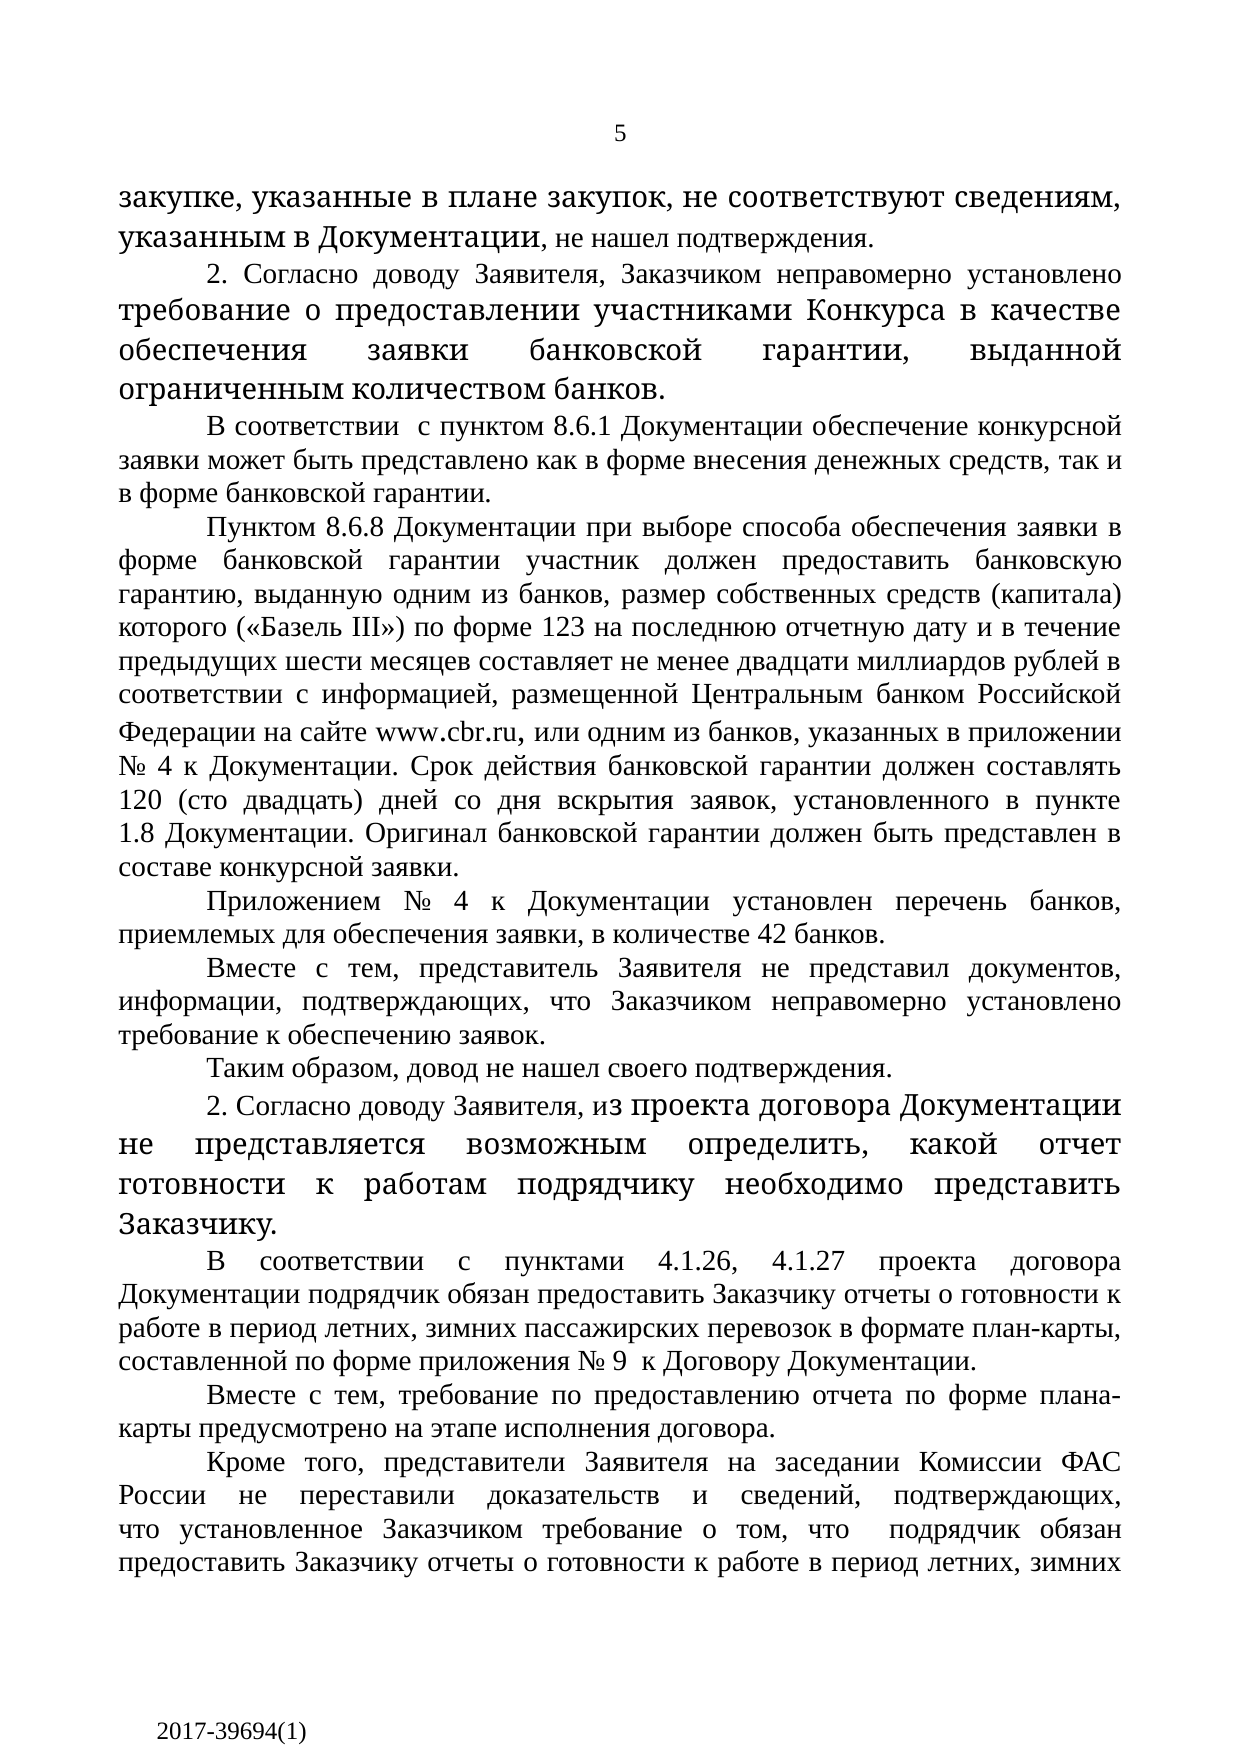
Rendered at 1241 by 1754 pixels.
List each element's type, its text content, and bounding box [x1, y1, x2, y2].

text В соответствии с пунктами 4.1.26, 4.1.27 проекта договора Документации подрядчик обязан предоставить Заказчику отчеты о готовности к работе в период летних, зимних пассажирских перевозок в формате план-карты, составленной по форме приложения № 9 к Договору Документации. [118, 1243, 1122, 1377]
text 2. Согласно доводу Заявителя, Заказчиком неправомерно установлено требование о предоставлении участниками Конкурса в качестве обеспечения заявки банковской гарантии, выданной ограниченным количеством банков. [118, 256, 1122, 408]
text Приложением № 4 к Документации установлен перечень банков, приемлемых для обеспечения заявки, в количестве 42 банков. [118, 883, 1122, 950]
text Вместе с тем, требование по предоставлению отчета по форме плана-карты предусмотрено на этапе исполнения договора. [118, 1377, 1122, 1444]
text Пунктом 8.6.8 Документации при выборе способа обеспечения заявки в форме банковской гарантии участник должен предоставить банковскую гарантию, выданную одним из банков, размер собственных средств (капитала) которого («Базель III») по форме 123 на последнюю отчетную дату и в течение предыдущих шести месяцев составляет не менее двадцати миллиардов рублей в соответствии с информацией, размещенной Центральным банком Российской Федерации на сайте www.cbr.ru, или одним из банков, указанных в приложении № 4 к Документации. Срок действия банковской гарантии должен составлять 120 (сто двадцать) дней со дня вскрытия заявок, установленного в пункте 1.8 Документации. Оригинал банковской гарантии должен быть представлен в составе конкурсной заявки. [118, 509, 1122, 883]
text 2. Согласно доводу Заявителя, из проекта договора Документации не представляется возможным определить, какой отчет готовности к работам подрядчику необходимо представить Заказчику. [118, 1084, 1122, 1243]
text закупке, указанные в плане закупок, не соответствуют сведениям, указанным в Документации, не нашел подтверждения. [118, 176, 1122, 256]
text В соответствии с пунктом 8.6.1 Документации обеспечение конкурсной заявки может быть представлено как в форме внесения денежных средств, так и в форме банковской гарантии. [118, 408, 1122, 509]
text Кроме того, представители Заявителя на заседании Комиссии ФАС России не переставили доказательств и сведений, подтверждающих, что установленное Заказчиком требование о том, что подрядчик обязан предоставить Заказчику отчеты о готовности к работе в период летних, зимних [118, 1444, 1122, 1578]
text Вместе с тем, представитель Заявителя не представил документов, информации, подтверждающих, что Заказчиком неправомерно установлено требование к обеспечению заявок. [118, 950, 1122, 1050]
text Таким образом, довод не нашел своего подтверждения. [118, 1050, 1122, 1084]
